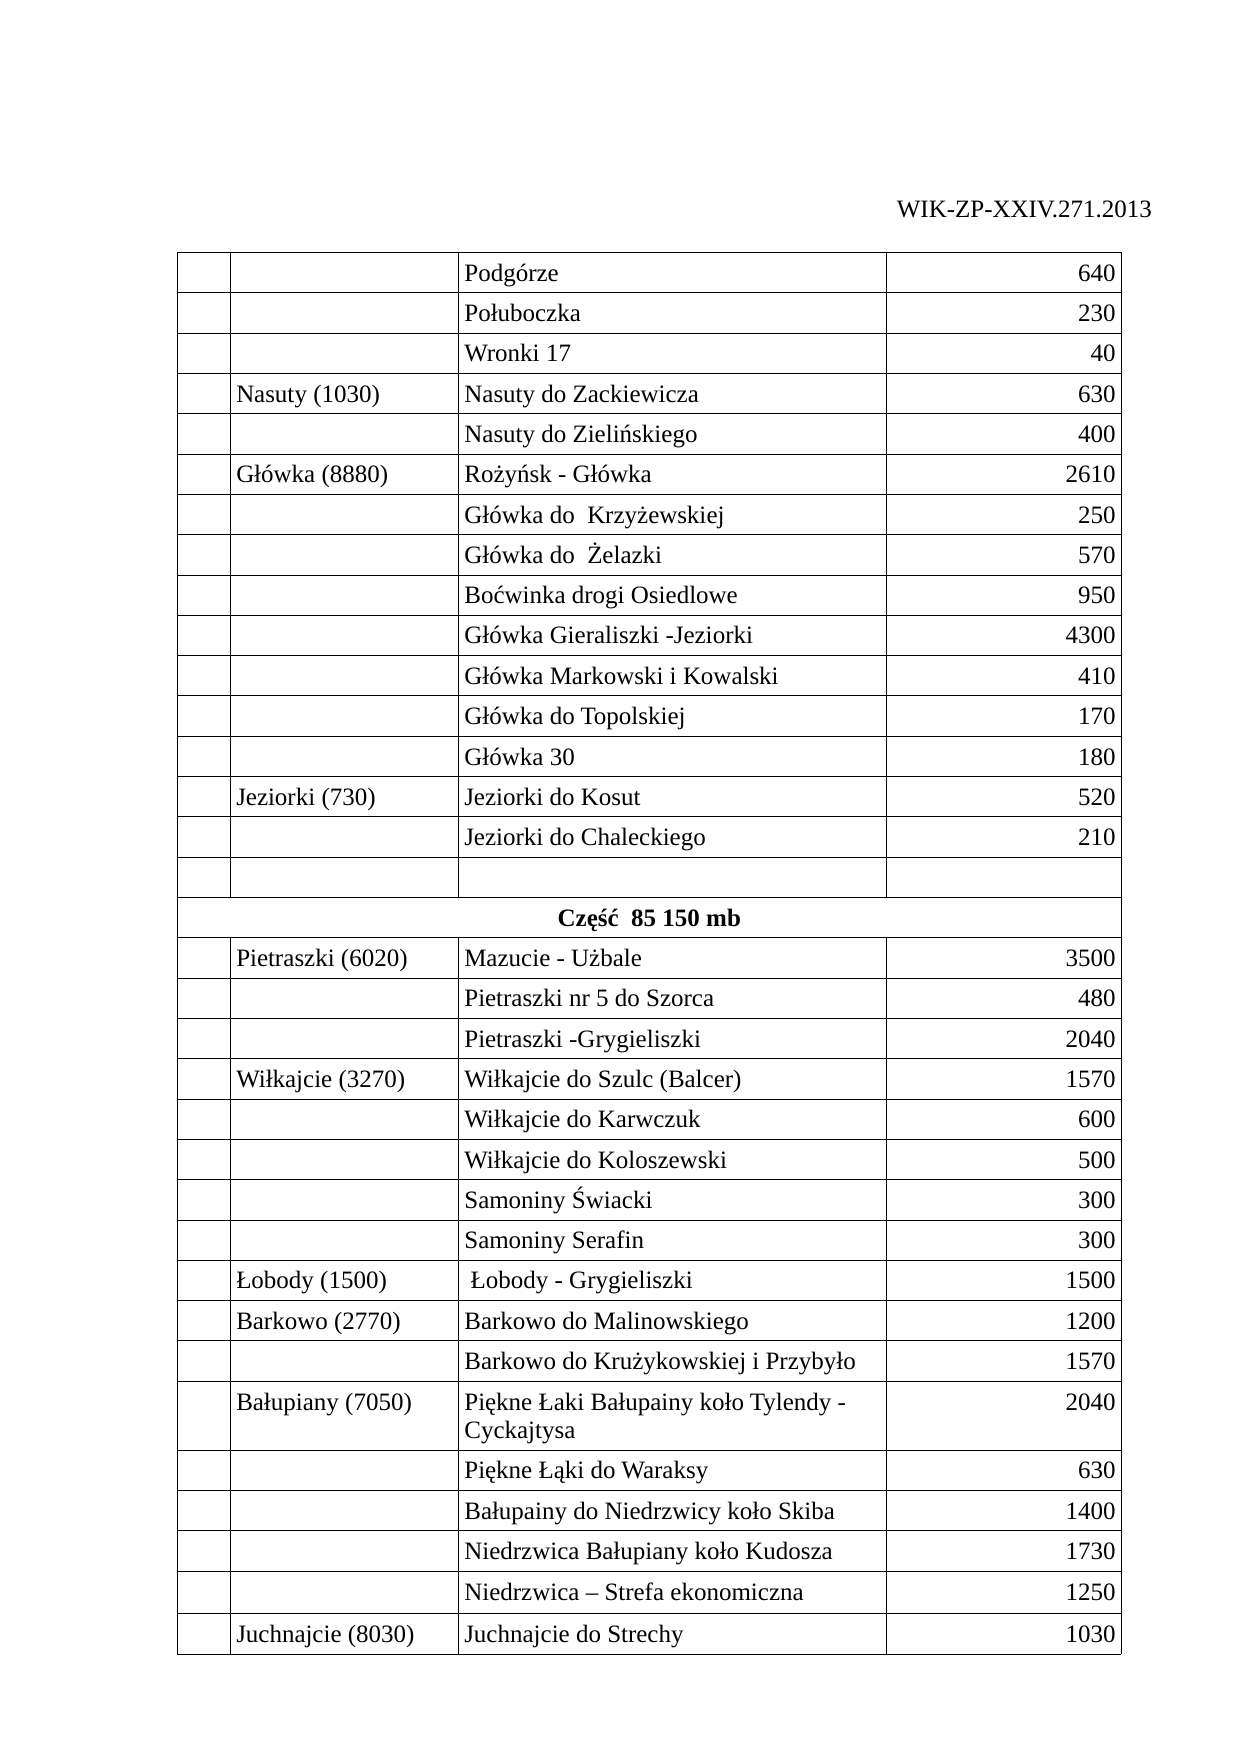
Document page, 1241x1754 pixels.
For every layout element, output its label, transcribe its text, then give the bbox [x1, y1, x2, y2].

table_cell Bałupainy do Niedrzwicy koło Skiba [459, 1491, 886, 1530]
table_cell [178, 1382, 230, 1450]
table_cell Nasuty do Zielińskiego [459, 414, 886, 453]
table_cell 1200 [887, 1301, 1121, 1340]
table_cell 570 [887, 535, 1121, 574]
table_cell Wronki 17 [459, 334, 886, 373]
table_cell Jeziorki (730) [231, 777, 458, 816]
table_cell 1570 [887, 1059, 1121, 1098]
table_cell Barkowo (2770) [231, 1301, 458, 1340]
table_cell [178, 1019, 230, 1058]
table_cell 210 [887, 817, 1121, 857]
table_cell 1400 [887, 1491, 1121, 1530]
table_cell [178, 1221, 230, 1260]
table_cell 500 [887, 1140, 1121, 1179]
table_cell 1500 [887, 1261, 1121, 1300]
table_cell [178, 1491, 230, 1530]
table_cell [231, 1531, 458, 1571]
table_cell [231, 616, 458, 655]
table_cell 640 [887, 253, 1121, 292]
table_cell [178, 374, 230, 413]
table_cell [231, 495, 458, 534]
table_cell 2040 [887, 1382, 1121, 1450]
table_cell [178, 777, 230, 816]
table_cell [178, 253, 230, 292]
table_cell 1250 [887, 1572, 1121, 1613]
table_cell [178, 1100, 230, 1139]
table_cell Łobody - Grygieliszki [459, 1261, 886, 1300]
table_cell Część 85 150 mb [178, 898, 1121, 937]
table_cell Połuboczka [459, 293, 886, 333]
table_cell [231, 1019, 458, 1058]
table_cell [231, 737, 458, 776]
table_cell 2610 [887, 455, 1121, 494]
table_cell [231, 253, 458, 292]
table_cell Główka do Żelazki [459, 535, 886, 574]
table_cell [178, 616, 230, 655]
table_cell Juchnajcie (8030) [231, 1614, 458, 1653]
table_cell Główka (8880) [231, 455, 458, 494]
table_cell [231, 696, 458, 736]
table_cell [231, 1221, 458, 1260]
table_cell [231, 979, 458, 1018]
table_cell Samoniny Serafin [459, 1221, 886, 1260]
table_cell [178, 535, 230, 574]
table_cell [178, 1341, 230, 1381]
table_cell Wiłkajcie do Karwczuk [459, 1100, 886, 1139]
table_cell 950 [887, 576, 1121, 615]
table_cell Barkowo do Krużykowskiej i Przybyło [459, 1341, 886, 1381]
table_cell Nasuty (1030) [231, 374, 458, 413]
table_cell Pietraszki -Grygieliszki [459, 1019, 886, 1058]
table_cell Główka Gieraliszki -Jeziorki [459, 616, 886, 655]
table_cell 630 [887, 1451, 1121, 1490]
table_cell [178, 455, 230, 494]
table_cell 480 [887, 979, 1121, 1018]
table_cell Niedrzwica – Strefa ekonomiczna [459, 1572, 886, 1613]
table_cell [231, 1140, 458, 1179]
table_cell Niedrzwica Bałupiany koło Kudosza [459, 1531, 886, 1571]
table_cell [178, 817, 230, 857]
table_cell [178, 576, 230, 615]
table_cell [459, 858, 886, 897]
table_cell Wiłkajcie do Koloszewski [459, 1140, 886, 1179]
table_cell [178, 656, 230, 695]
table_cell [178, 495, 230, 534]
table_cell 1730 [887, 1531, 1121, 1571]
table_cell Piękne Łąki do Waraksy [459, 1451, 886, 1490]
table_cell Wiłkajcie do Szulc (Balcer) [459, 1059, 886, 1098]
table_cell [231, 656, 458, 695]
table_cell 630 [887, 374, 1121, 413]
table_cell Bałupiany (7050) [231, 1382, 458, 1450]
table_cell 3500 [887, 938, 1121, 978]
table_cell Wiłkajcie (3270) [231, 1059, 458, 1098]
table_cell [231, 334, 458, 373]
table_cell [178, 696, 230, 736]
table_cell [231, 1451, 458, 1490]
table_cell 40 [887, 334, 1121, 373]
table_cell 1030 [887, 1614, 1121, 1653]
table_cell [178, 1531, 230, 1571]
table_cell [178, 414, 230, 453]
table_cell 2040 [887, 1019, 1121, 1058]
table_cell [231, 1572, 458, 1613]
table_cell 170 [887, 696, 1121, 736]
table_cell [178, 979, 230, 1018]
table_cell [231, 293, 458, 333]
table_cell 520 [887, 777, 1121, 816]
table_cell [178, 1572, 230, 1613]
table_cell [231, 576, 458, 615]
table_cell [231, 1100, 458, 1139]
table_cell Łobody (1500) [231, 1261, 458, 1300]
table_cell [178, 334, 230, 373]
table_cell [231, 817, 458, 857]
table_cell Główka do Topolskiej [459, 696, 886, 736]
table_cell [178, 1261, 230, 1300]
table_cell Juchnajcie do Strechy [459, 1614, 886, 1653]
table_cell Piękne Łaki Bałupainy koło Tylendy - Cyckajtysa [459, 1382, 886, 1450]
table_cell [178, 858, 230, 897]
table_cell Mazucie - Użbale [459, 938, 886, 978]
table_cell [231, 1180, 458, 1219]
table_cell [178, 1140, 230, 1179]
table_cell Nasuty do Zackiewicza [459, 374, 886, 413]
table_cell Jeziorki do Kosut [459, 777, 886, 816]
table_cell Jeziorki do Chaleckiego [459, 817, 886, 857]
table_cell 1570 [887, 1341, 1121, 1381]
table_cell Podgórze [459, 253, 886, 292]
table_cell [178, 293, 230, 333]
table_cell Główka 30 [459, 737, 886, 776]
table_cell [231, 858, 458, 897]
table_cell [178, 938, 230, 978]
table_cell 4300 [887, 616, 1121, 655]
table_cell [231, 535, 458, 574]
table_cell 230 [887, 293, 1121, 333]
table_cell Pietraszki nr 5 do Szorca [459, 979, 886, 1018]
table_cell [887, 858, 1121, 897]
table_cell Główka Markowski i Kowalski [459, 656, 886, 695]
table_cell Boćwinka drogi Osiedlowe [459, 576, 886, 615]
table_cell [231, 1341, 458, 1381]
table_cell 300 [887, 1221, 1121, 1260]
table_cell [178, 1301, 230, 1340]
table_cell Barkowo do Malinowskiego [459, 1301, 886, 1340]
table_cell 410 [887, 656, 1121, 695]
table_cell [178, 1451, 230, 1490]
table_cell [178, 1059, 230, 1098]
table_cell Główka do Krzyżewskiej [459, 495, 886, 534]
table_cell 250 [887, 495, 1121, 534]
table_cell Pietraszki (6020) [231, 938, 458, 978]
table_cell 400 [887, 414, 1121, 453]
table_cell [178, 737, 230, 776]
table_cell 300 [887, 1180, 1121, 1219]
table_cell [178, 1180, 230, 1219]
table_cell Samoniny Świacki [459, 1180, 886, 1219]
table_cell [178, 1614, 230, 1653]
table_cell 600 [887, 1100, 1121, 1139]
table_cell [231, 414, 458, 453]
table_cell Rożyńsk - Główka [459, 455, 886, 494]
table_cell 180 [887, 737, 1121, 776]
table_cell [231, 1491, 458, 1530]
